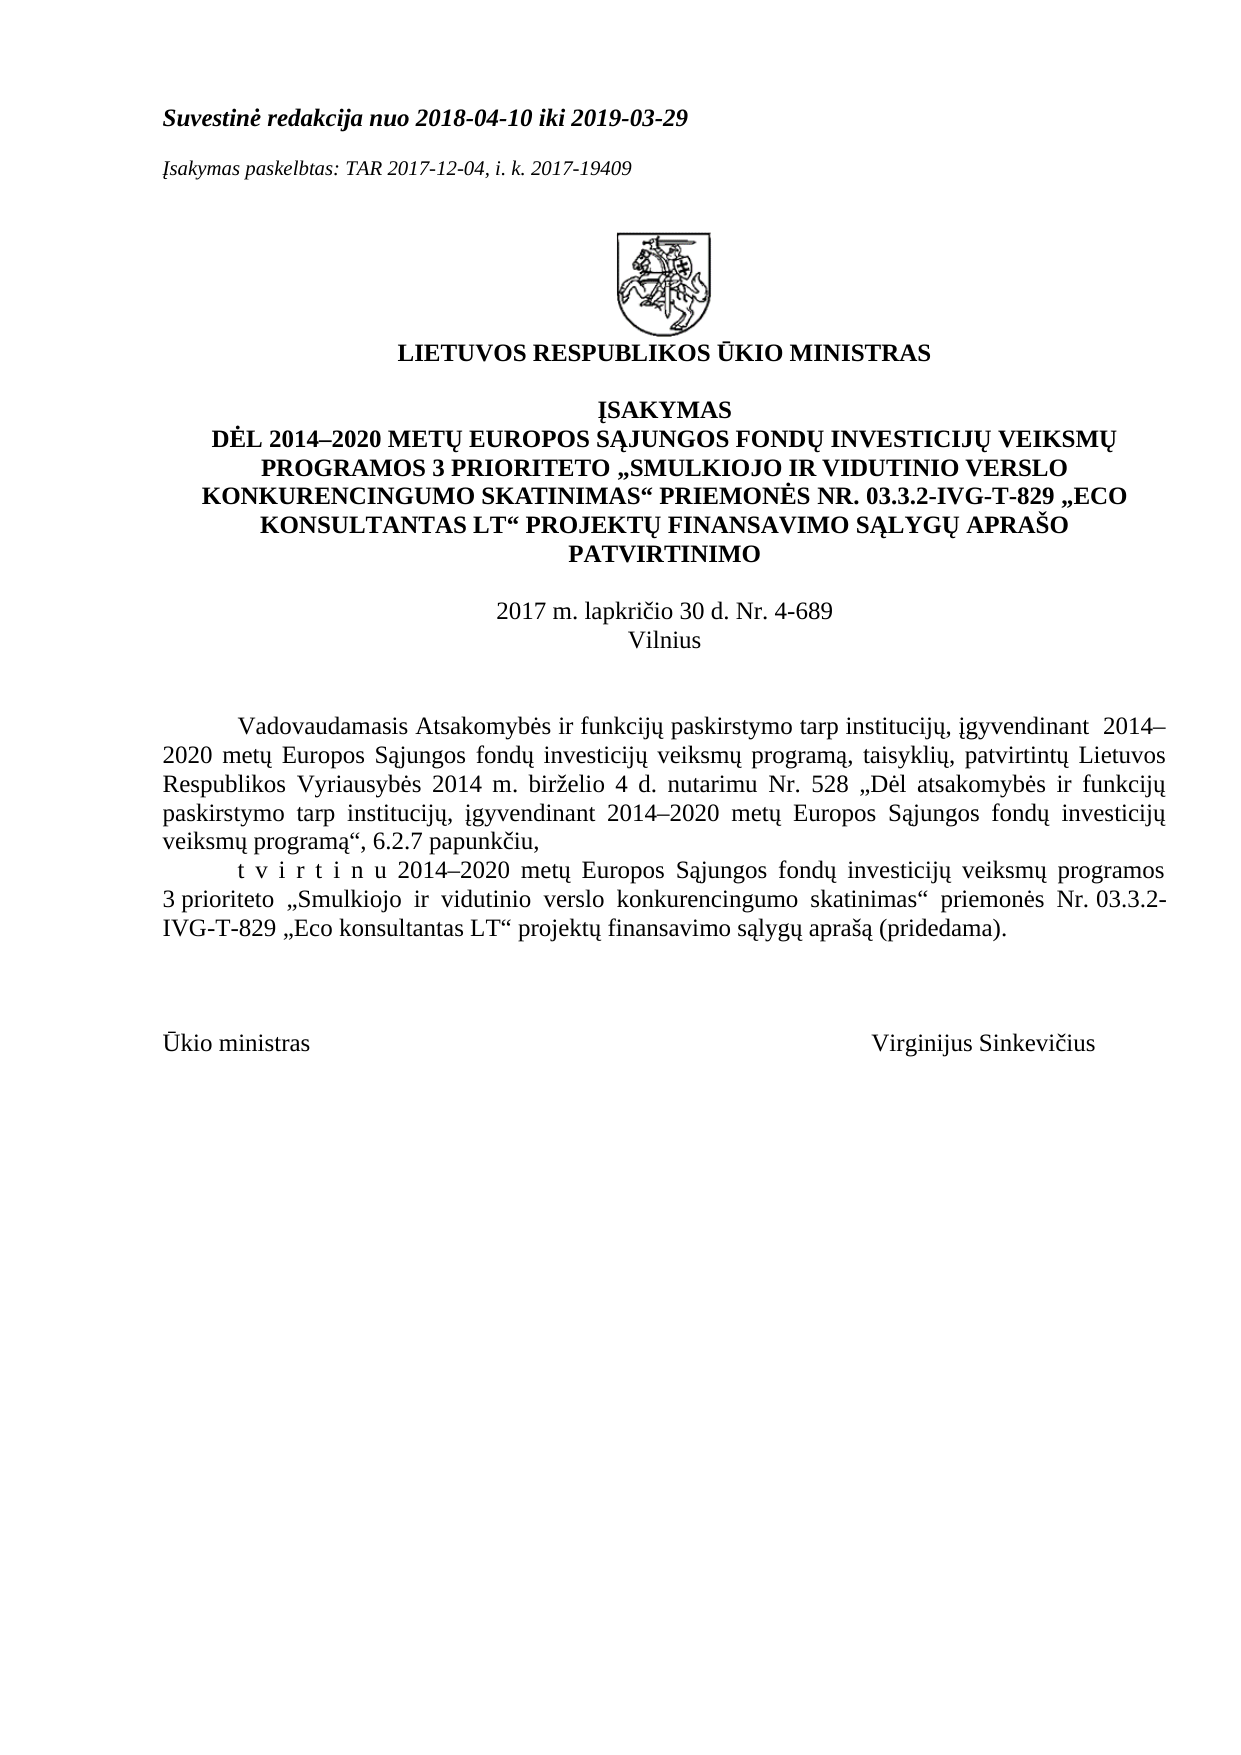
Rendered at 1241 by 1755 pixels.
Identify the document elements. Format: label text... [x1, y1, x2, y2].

text t v i r t i n u 2014–2020 metų Europos Sąjungos fondų investicijų veiksmų programos 3 prioriteto „Smulkiojo ir vidutinio verslo konkurencingumo skatinimas“ priemonės Nr. 03.3.2-IVG-T-829 „Eco konsultantas LT“ projektų finansavimo sąlygų aprašą (pridedama). [162, 855, 1167, 941]
text LIETUVOS RESPUBLIKOS ŪKIO MINISTRAS [162, 338, 1167, 366]
text ĮSAKYMAS [162, 395, 1167, 424]
text Suvestinė redakcija nuo 2018-04-10 iki 2019-03-29 [162, 103, 1167, 132]
text Vilnius [162, 625, 1167, 654]
text dėl 2014–2020 mETŲ europos sąjungos fondų investicijų veiksmų programos 3 prioriteto „SMULKIOJO IR VIDUTINIO VERSLO KONKURENCINGUMO SKATINIMAS“ PRIEMONĖS NR. 03.3.2-IVG-T-829 „Eco konsultantas LT“ projektų finansavimo sąlygų aprašo patvirtinimo [162, 424, 1167, 568]
text Vadovaudamasis Atsakomybės ir funkcijų paskirstymo tarp institucijų, įgyvendinant 2014–2020 metų Europos Sąjungos fondų investicijų veiksmų programą, taisyklių, patvirtintų Lietuvos Respublikos Vyriausybės 2014 m. birželio 4 d. nutarimu Nr. 528 „Dėl atsakomybės ir funkcijų paskirstymo tarp institucijų, įgyvendinant 2014–2020 metų Europos Sąjungos fondų investicijų veiksmų programą“, 6.2.7 papunkčiu, [162, 711, 1167, 855]
text Įsakymas paskelbtas: TAR 2017-12-04, i. k. 2017-19409 [162, 156, 1167, 180]
text Ūkio ministras Virginijus Sinkevičius [162, 1028, 1167, 1056]
text 2017 m. lapkričio 30 d. Nr. 4-689 [162, 596, 1167, 625]
